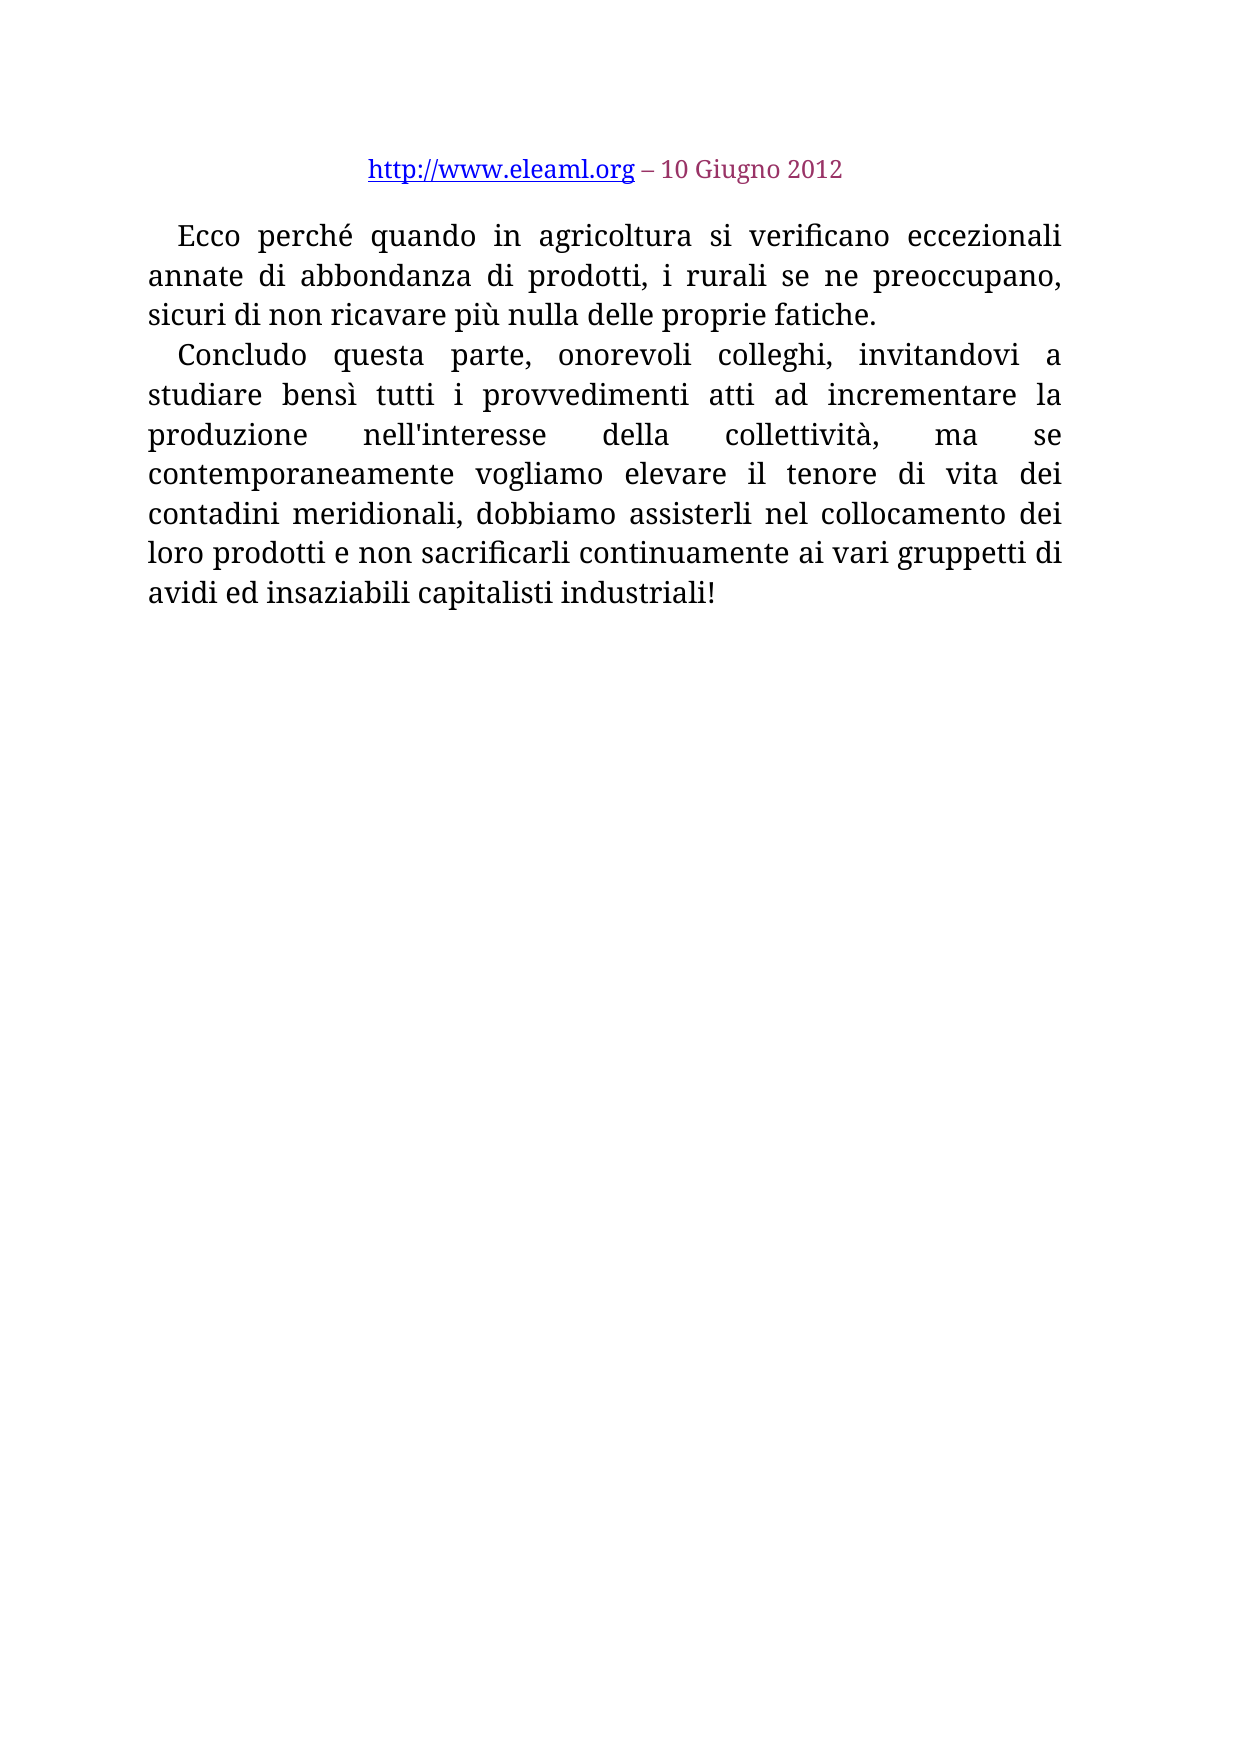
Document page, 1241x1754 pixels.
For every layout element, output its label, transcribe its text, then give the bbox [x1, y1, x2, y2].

text Concludo questa parte, onorevoli colleghi, invitandovi a studiare bensì tutti i provvedimenti atti ad incrementare la produzione nell'interesse della collettività, ma se contemporaneamente vogliamo elevare il tenore di vita dei contadini meridionali, dobbiamo assisterli nel collocamento dei loro prodotti e non sacrificarli continuamente ai vari gruppetti di avidi ed insaziabili capitalisti industriali! [148, 334, 1063, 612]
text Ecco perché quando in agricoltura si verificano eccezionali annate di abbondanza di prodotti, i rurali se ne preoccupano, sicuri di non ricavare più nulla delle proprie fatiche. [148, 215, 1063, 334]
